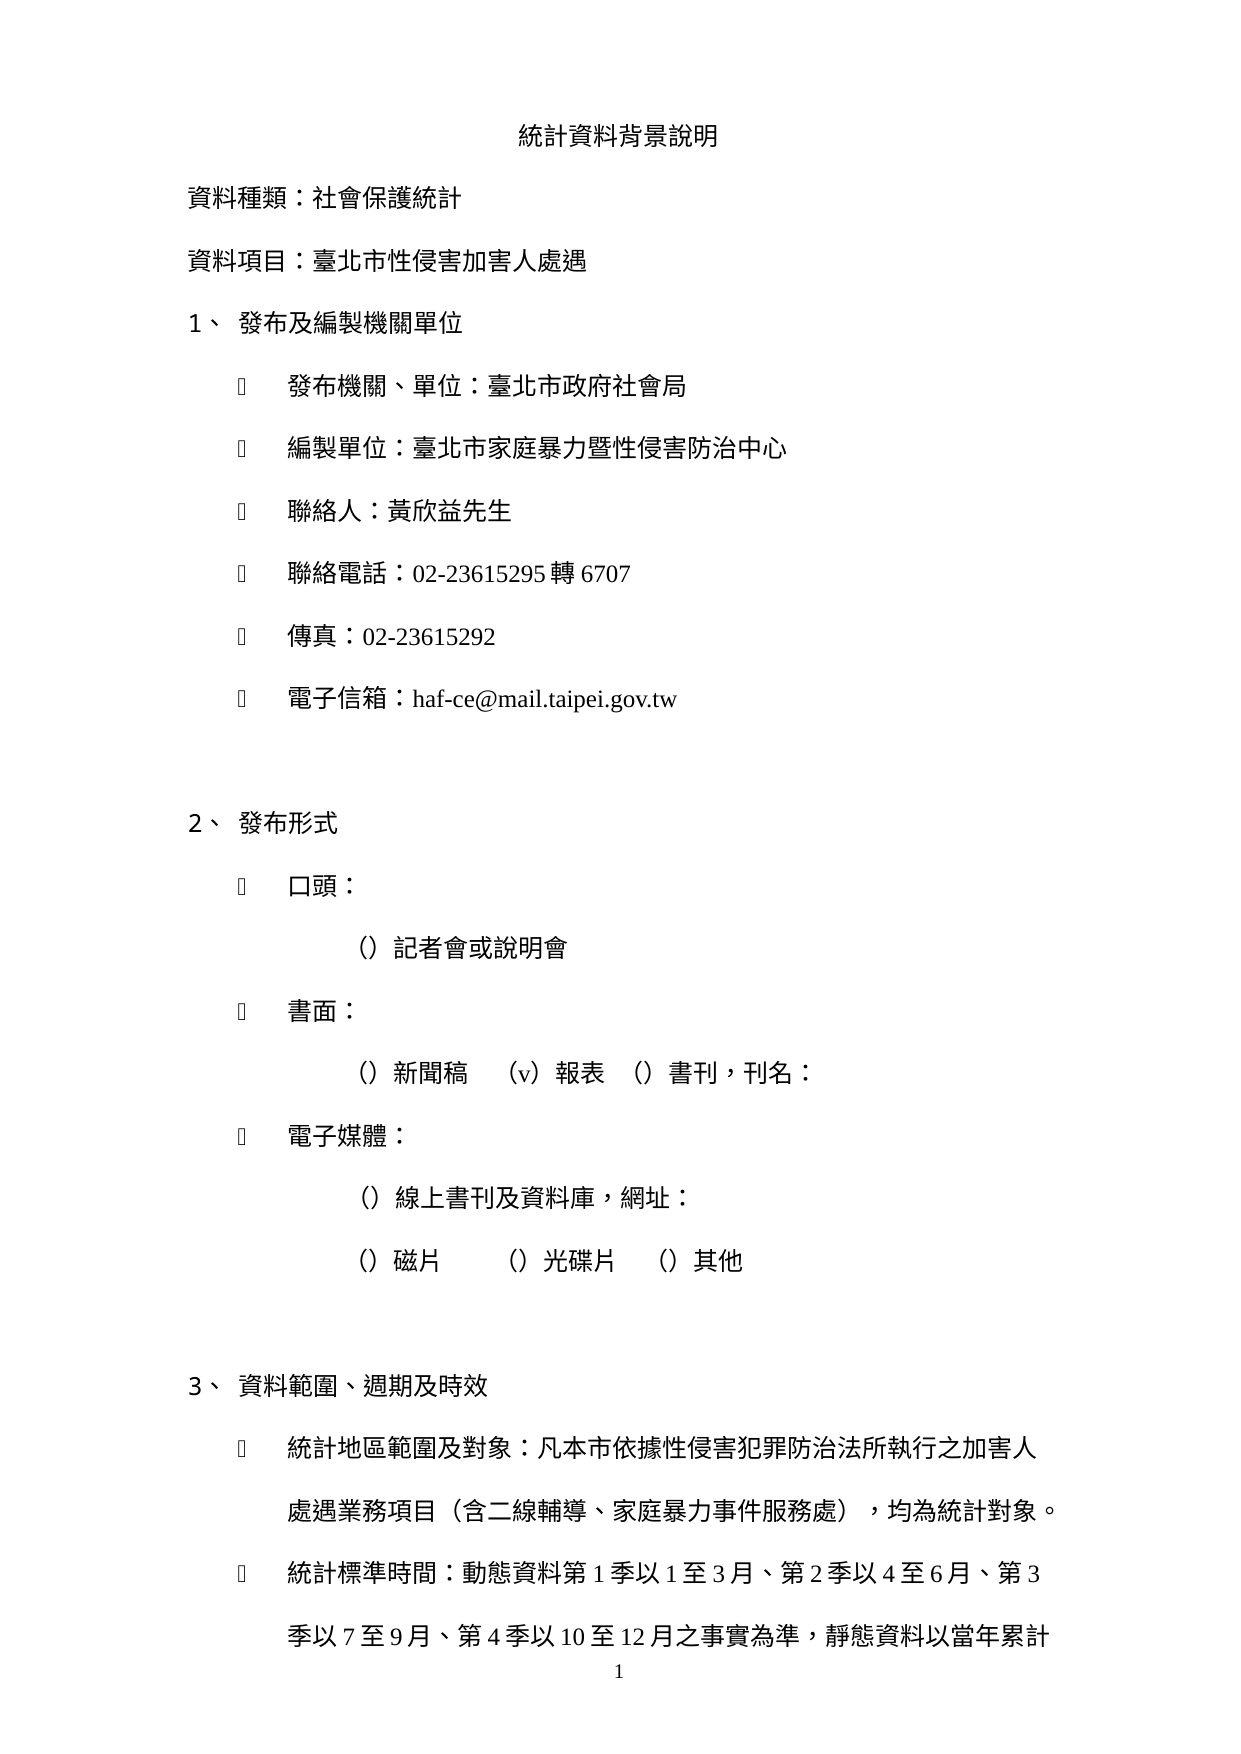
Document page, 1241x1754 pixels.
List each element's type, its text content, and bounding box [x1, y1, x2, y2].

list 發布及編製機關單位 [187, 280, 1050, 343]
list 電子媒體： [237, 1093, 1050, 1155]
text 統計資料背景說明 [187, 93, 1050, 155]
text （）記者會或說明會 [187, 905, 1050, 968]
list 發布形式 [187, 780, 1050, 843]
list 口頭： [237, 843, 1050, 905]
list 發布機關、單位：臺北市政府社會局 [237, 343, 1050, 405]
list 編製單位：臺北市家庭暴力暨性侵害防治中心 [237, 405, 1050, 468]
text 資料種類：社會保護統計 [187, 155, 1050, 218]
list 傳真：02-23615292 [237, 593, 1050, 655]
list 統計標準時間：動態資料第1季以1至3月、第2季以4至6月、第3季以7至9月、第4季以10至12月之事實為準，靜態資料以當年累計 [237, 1530, 1050, 1655]
list 聯絡電話：02-23615295轉6707 [237, 530, 1050, 593]
text 資料項目：臺北市性侵害加害人處遇 [187, 218, 1050, 280]
list 統計地區範圍及對象：凡本市依據性侵害犯罪防治法所執行之加害人處遇業務項目（含二線輔導、家庭暴力事件服務處），均為統計對象。 [237, 1405, 1050, 1530]
list 電子信箱：haf-ce@mail.taipei.gov.tw [237, 655, 1050, 718]
list 書面： [237, 968, 1050, 1030]
text （）新聞稿 （v）報表 （）書刊，刊名： [187, 1030, 1050, 1093]
list 資料範圍、週期及時效 [187, 1343, 1050, 1405]
text （）磁片 （）光碟片 （）其他 [187, 1218, 1050, 1280]
list 聯絡人：黃欣益先生 [237, 468, 1050, 530]
text （）線上書刊及資料庫，網址： [345, 1155, 1050, 1218]
